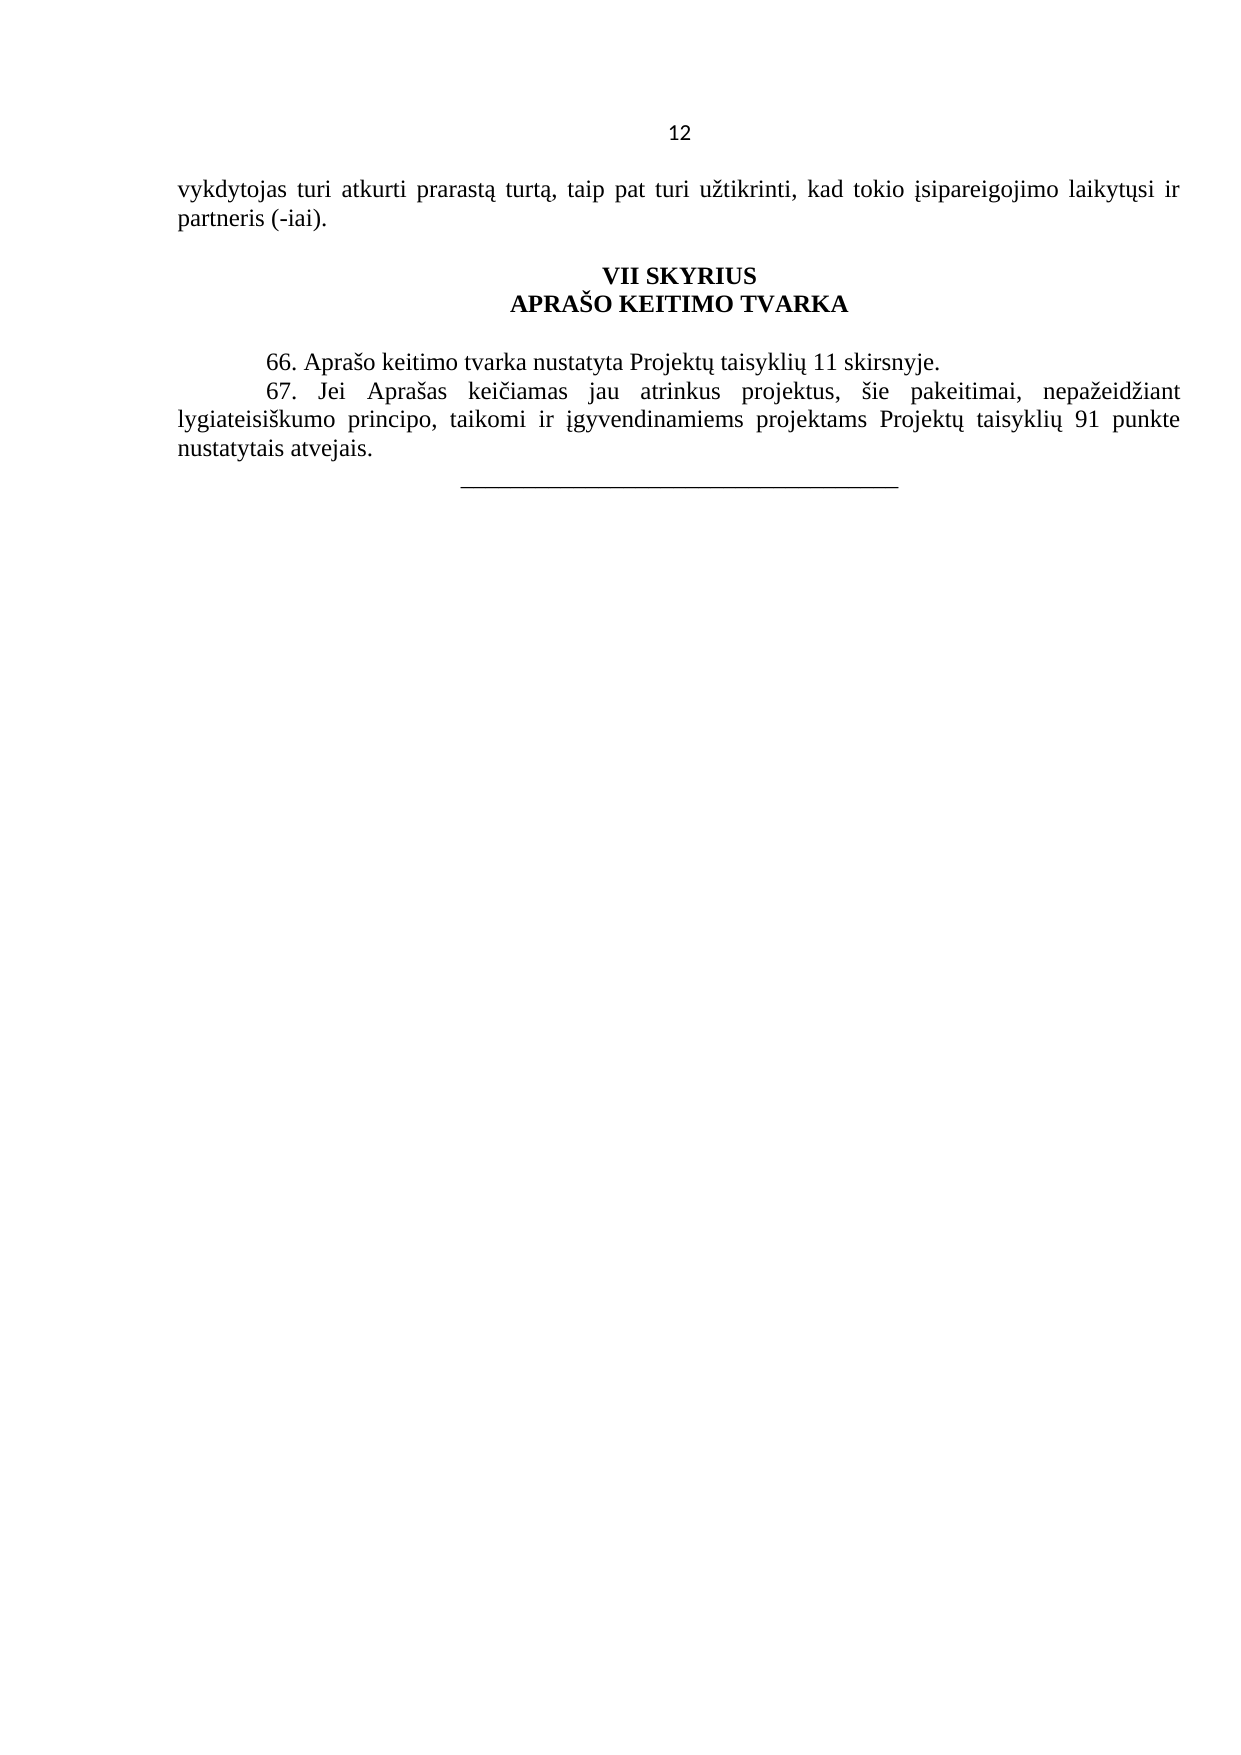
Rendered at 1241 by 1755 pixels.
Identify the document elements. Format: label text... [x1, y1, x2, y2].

text vykdytojas turi atkurti prarastą turtą, taip pat turi užtikrinti, kad tokio įsipareigojimo laikytųsi ir partneris (-iai). [177, 174, 1181, 232]
text APRAŠO KEITIMO TVARKA [177, 289, 1181, 318]
text 67. Jei Aprašas keičiamas jau atrinkus projektus, šie pakeitimai, nepažeidžiant lygiateisiškumo principo, taikomi ir įgyvendinamiems projektams Projektų taisyklių 91 punkte nustatytais atvejais. [177, 376, 1181, 462]
text ___________________________________ [177, 462, 1181, 491]
text VII SKYRIUS [177, 261, 1181, 289]
text 66. Aprašo keitimo tvarka nustatyta Projektų taisyklių 11 skirsnyje. [177, 347, 1181, 376]
